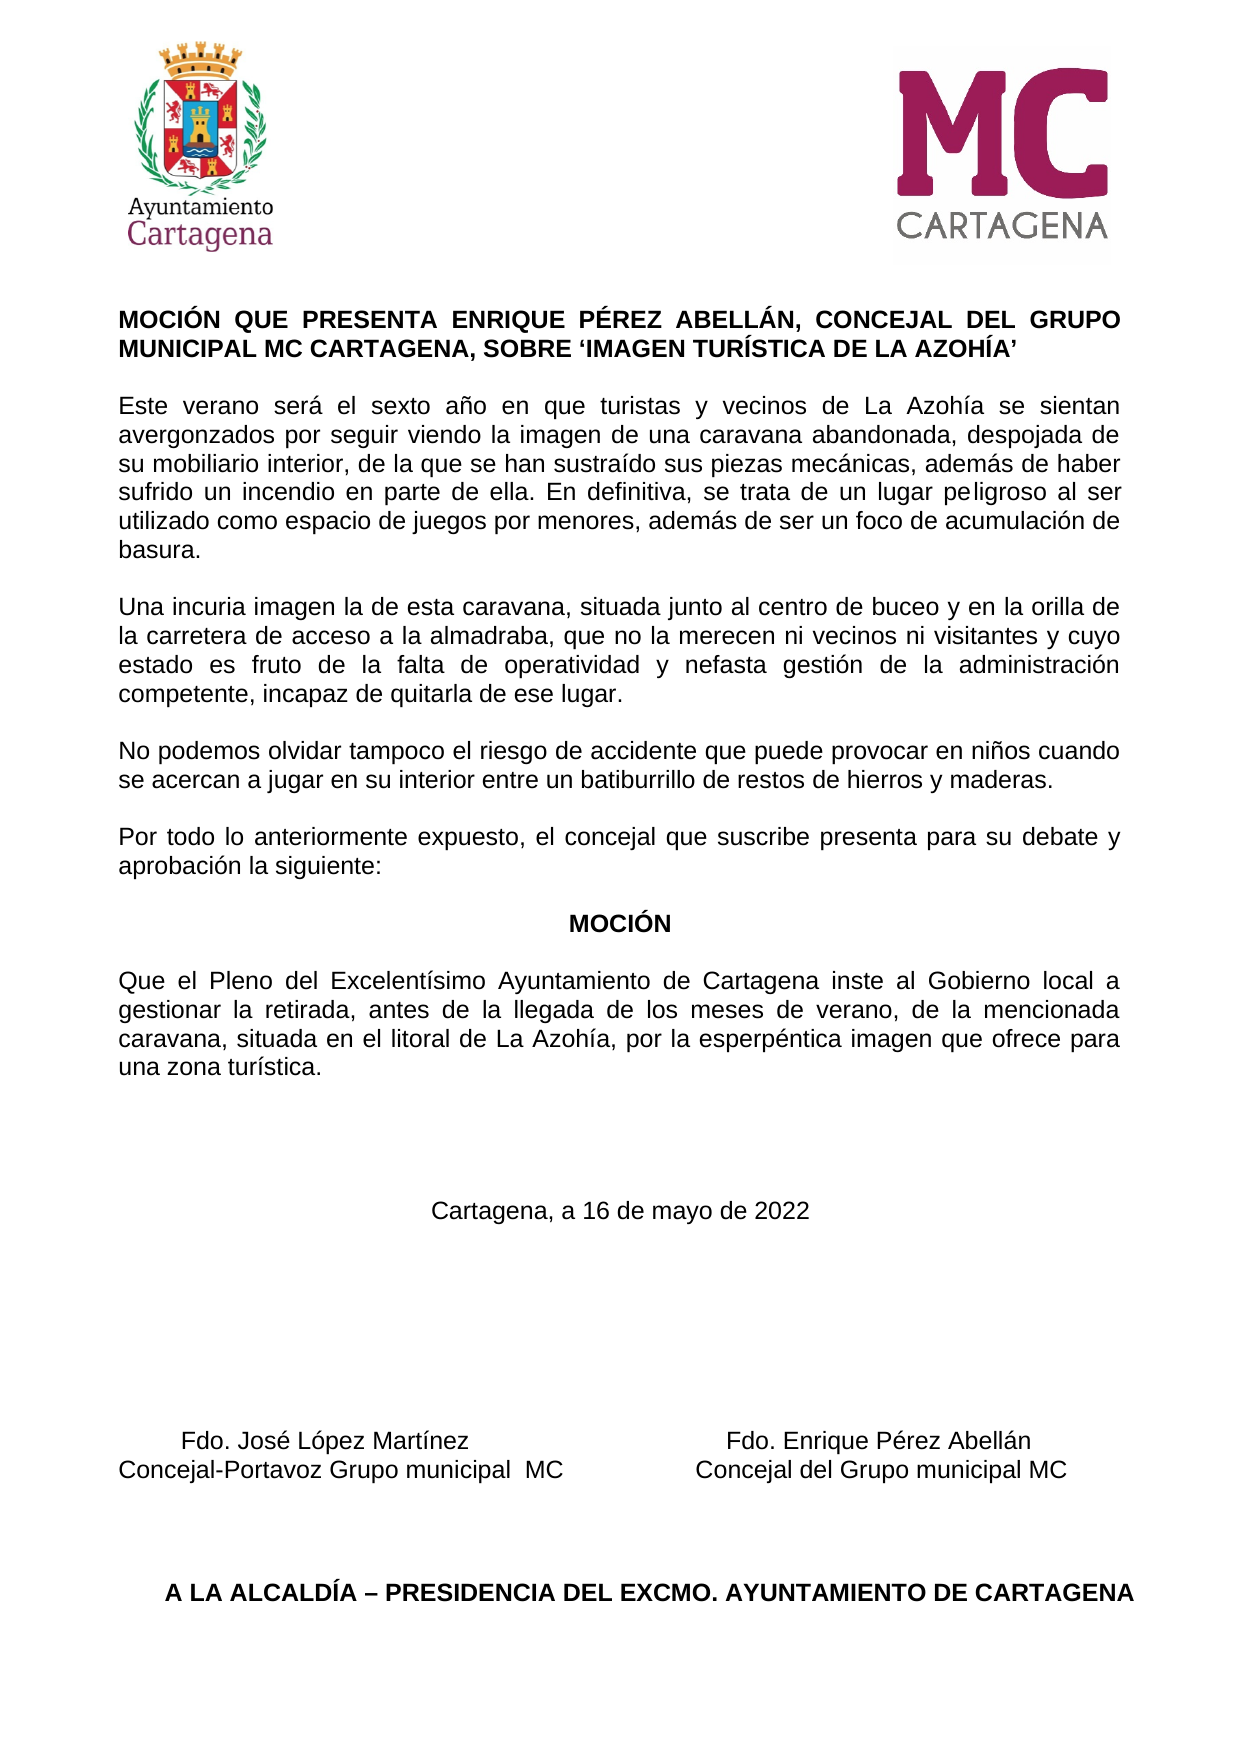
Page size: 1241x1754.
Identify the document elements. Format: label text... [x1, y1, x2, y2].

text No podemos olvidar tampoco el riesgo de accidente que puede provocar en niños cuando se acercan a jugar en su interior entre un batiburrillo de restos de hierros y maderas. [118, 736, 1122, 793]
text Concejal-Portavoz Grupo municipal MC Concejal del Grupo municipal MC [118, 1455, 1181, 1483]
picture [121, 35, 1112, 265]
text Fdo. José López Martínez Fdo. Enrique Pérez Abellán [118, 1426, 1181, 1455]
text MOCIÓN QUE PRESENTA ENRIQUE PÉREZ ABELLÁN, CONCEJAL DEL GRUPO MUNICIPAL MC CARTAGENA, SOBRE ‘IMAGEN TURÍSTICA DE LA AZOHÍA’ [118, 305, 1122, 362]
text Que el Pleno del Excelentísimo Ayuntamiento de Cartagena inste al Gobierno local a gestionar la retirada, antes de la llegada de los meses de verano, de la mencionada caravana, situada en el litoral de La Azohía, por la esperpéntica imagen que ofrece para una zona turística. [118, 966, 1122, 1081]
text Cartagena, a 16 de mayo de 2022 [118, 1196, 1123, 1225]
text A LA ALCALDÍA – PRESIDENCIA DEL EXCMO. AYUNTAMIENTO DE CARTAGENA [118, 1578, 1181, 1607]
text MOCIÓN [118, 908, 1122, 937]
text Por todo lo anteriormente expuesto, el concejal que suscribe presenta para su debate y aprobación la siguiente: [118, 822, 1122, 880]
text Este verano será el sexto año en que turistas y vecinos de La Azohía se sientan avergonzados por seguir viendo la imagen de una caravana abandonada, despojada de su mobiliario interior, de la que se han sustraído sus piezas mecánicas, además de haber sufrido un incendio en parte de ella. En definitiva, se trata de un lugar peligroso al ser utilizado como espacio de juegos por menores, además de ser un foco de acumulación de basura. [118, 391, 1122, 563]
text Una incuria imagen la de esta caravana, situada junto al centro de buceo y en la orilla de la carretera de acceso a la almadraba, que no la merecen ni vecinos ni visitantes y cuyo estado es fruto de la falta de operatividad y nefasta gestión de la administración competente, incapaz de quitarla de ese lugar. [118, 592, 1122, 707]
